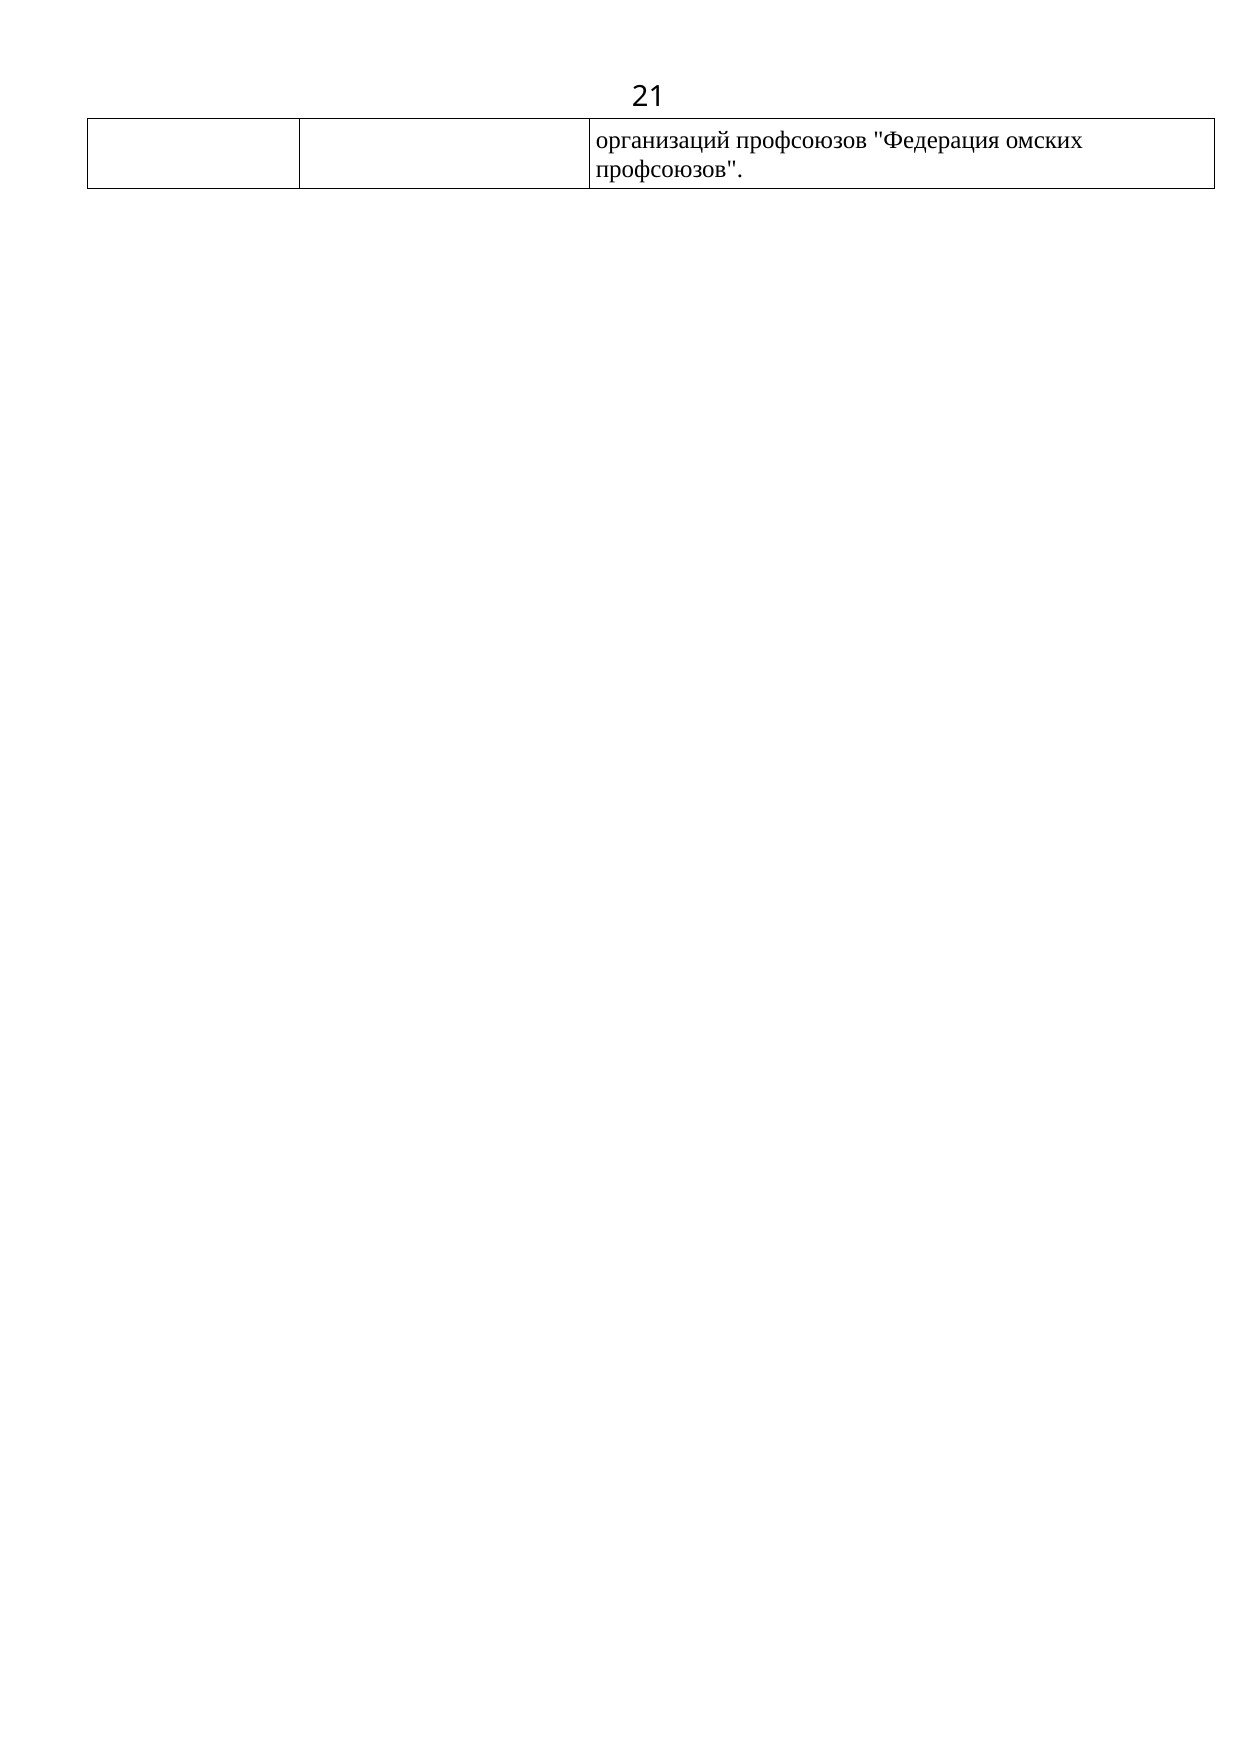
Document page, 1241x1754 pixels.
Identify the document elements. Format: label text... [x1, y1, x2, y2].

table_cell организаций профсоюзов "Федерация омских профсоюзов". [590, 119, 1214, 188]
table_cell [300, 119, 589, 188]
table_cell [88, 119, 299, 188]
